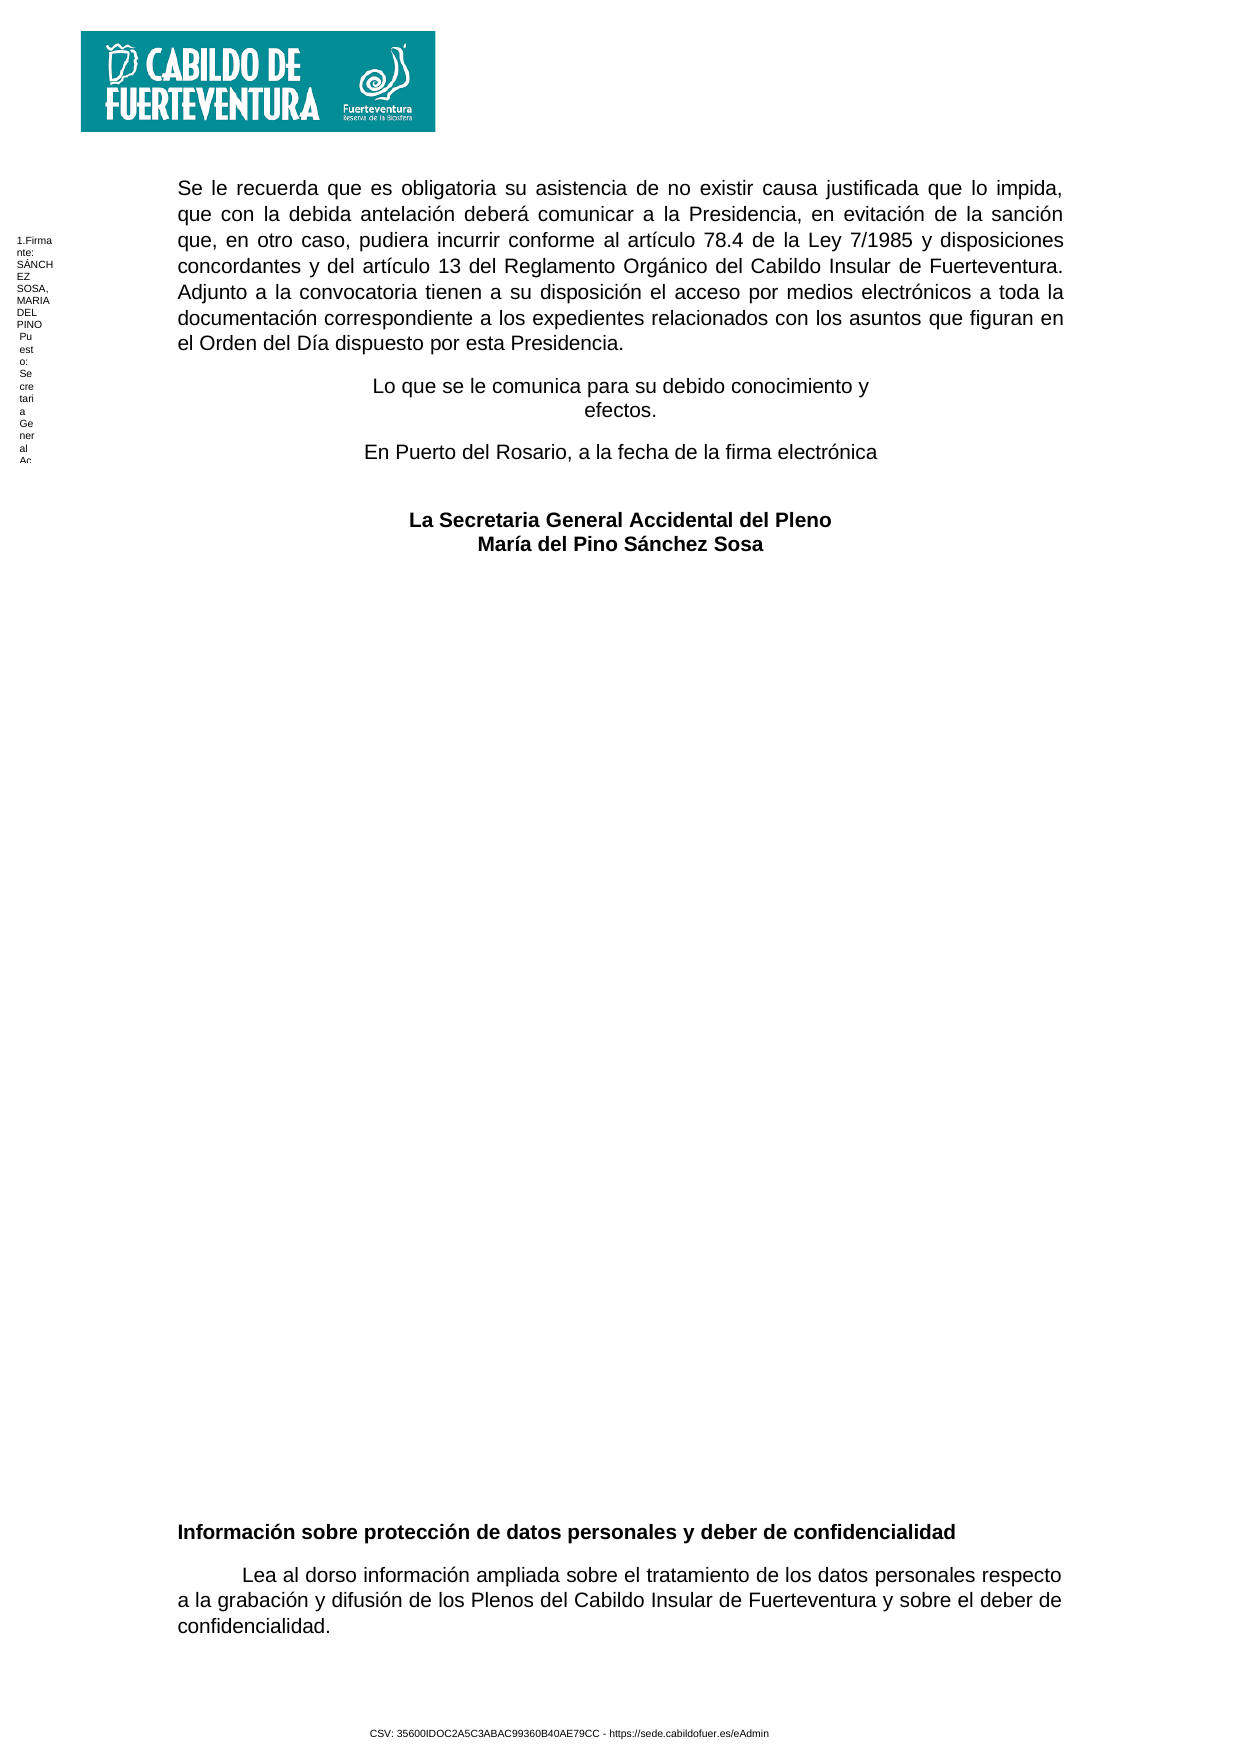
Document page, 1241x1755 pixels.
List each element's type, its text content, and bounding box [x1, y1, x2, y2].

text La Secretaria General Accidental del Pleno María del Pino Sánchez Sosa [408, 508, 832, 556]
text En Puerto del Rosario, a la fecha de la firma electrónica [334, 440, 907, 464]
text Lo que se le comunica para su debido conocimiento y efectos. [334, 373, 907, 421]
text Lea al dorso información ampliada sobre el tratamiento de los datos personales respecto a la grabación y difusión de los Plenos del Cabildo Insular de Fuerteventura y sobre el deber de confidencialidad. [177, 1562, 1063, 1638]
text Puesto: Secretaria General Acctal. del Pleno Fecha Firma: 28/01/2025 13:21:20 [19, 331, 37, 463]
text Información sobre protección de datos personales y deber de confidencialidad [177, 1519, 1241, 1543]
text Se le recuerda que es obligatoria su asistencia de no existir causa justificada que lo impida, que con la debida antelación deberá comunicar a la Presidencia, en evitación de la sanción que, en otro caso, pudiera incurrir conforme al artículo 78.4 de la Ley 7/1985 y disposiciones concordantes y del artículo 13 del Reglamento Orgánico del Cabildo Insular de Fuerteventura. Adjunto a la convocatoria tienen a su disposición el acceso por medios electrónicos a toda la documentación correspondiente a los expedientes relacionados con los asuntos que figuran en el Orden del Día dispuesto por esta Presidencia. [177, 176, 1064, 355]
text 1.Firmante: SÁNCHEZ SOSA,MARIA DEL PINO [17, 234, 54, 330]
